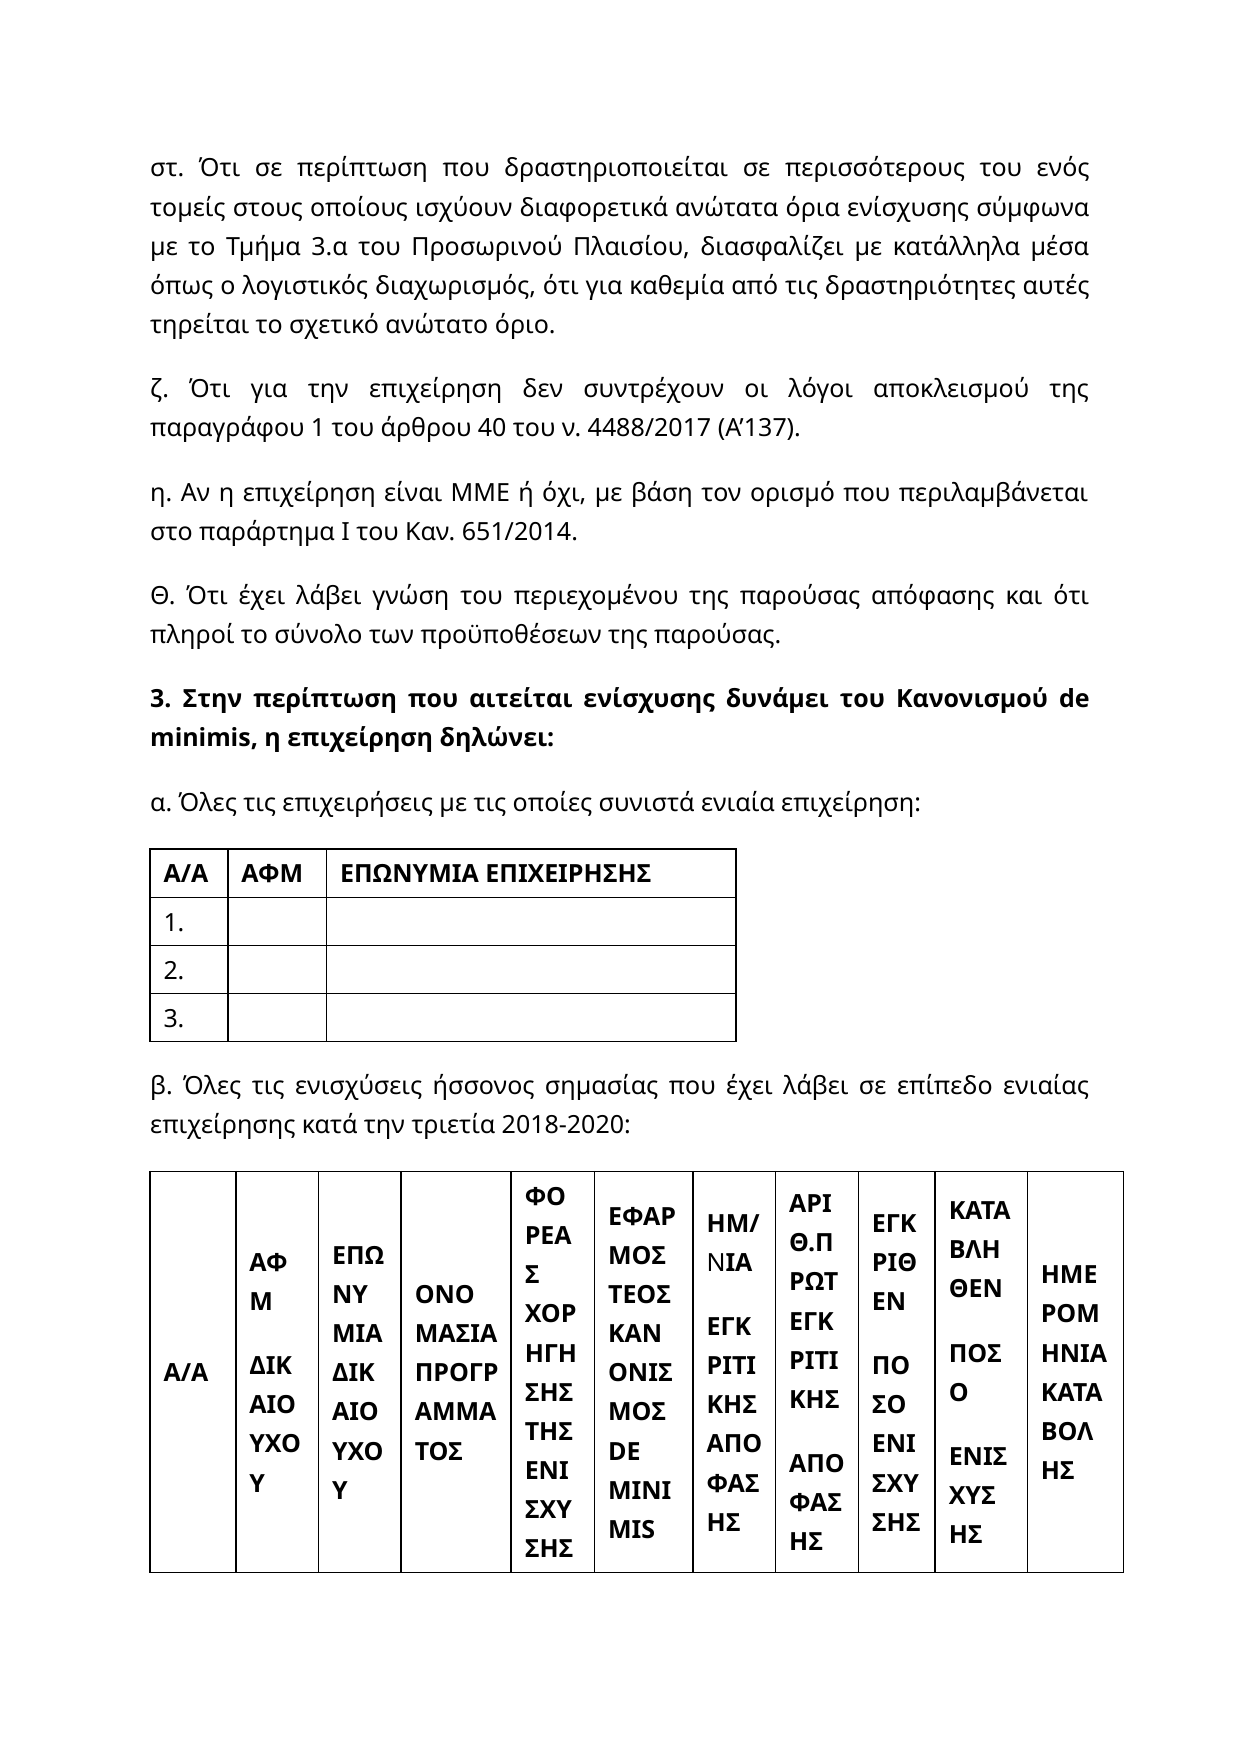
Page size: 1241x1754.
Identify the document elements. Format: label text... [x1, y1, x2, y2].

table_header ΑΡΙΘ.ΠΡΩΤ ΕΓΚΡΙΤΙΚΗΣ ΑΠΟΦΑΣΗΣ [776, 1172, 858, 1571]
text Θ. Ότι έχει λάβει γνώση του περιεχομένου της παρούσας απόφασης και ότι πληροί το σύνολο των προϋποθέσεων της παρούσας. [150, 577, 1090, 651]
text β. Όλες τις ενισχύσεις ήσσονος σημασίας που έχει λάβει σε επίπεδο ενιαίας επιχείρησης κατά την τριετία 2018-2020: [150, 1067, 1090, 1141]
table_header Α/Α [151, 850, 227, 896]
text 3. Στην περίπτωση που αιτείται ενίσχυσης δυνάμει του Κανονισμού de minimis, η επιχείρηση δηλώνει: [150, 681, 1090, 754]
text ζ. Ότι για την επιχείρηση δεν συντρέχουν οι λόγοι αποκλεισμού της παραγράφου 1 του άρθρου 40 του ν. 4488/2017 (Α’137). [150, 371, 1090, 444]
table_cell [327, 946, 735, 993]
table_cell [229, 898, 326, 944]
table_header Α/Α [151, 1172, 235, 1571]
table_header ΑΦΜ [229, 850, 326, 896]
table_header ΚΑΤΑΒΛΗΘΕΝ ΠΟΣΟ ΕΝΙΣΧΥΣΗΣ [936, 1172, 1027, 1571]
table_header ΕΠΩΝΥΜΙΑ ΕΠΙΧΕΙΡΗΣΗΣ [327, 850, 735, 896]
text α. Όλες τις επιχειρήσεις με τις οποίες συνιστά ενιαία επιχείρηση: [150, 784, 1090, 818]
table_cell 3. [151, 994, 227, 1041]
table_header ΕΓΚΡΙΘΕΝ ΠΟΣΟ ΕΝΙΣΧΥΣΗΣ [859, 1172, 934, 1571]
table_header ΕΠΩΝΥΜΙΑ ΔΙΚΑΙΟΥΧΟΥ [319, 1172, 400, 1571]
table_header ΕΦΑΡΜΟΣΤΕΟΣ ΚΑΝΟΝΙΣΜΟΣ DE MINIMIS [595, 1172, 692, 1571]
table_header ΑΦΜ ΔΙΚΑΙΟΥΧΟΥ [237, 1172, 318, 1571]
table_cell [229, 994, 326, 1041]
table_cell 1. [151, 898, 227, 944]
text στ. Ότι σε περίπτωση που δραστηριοποιείται σε περισσότερους του ενός τομείς στους οποίους ισχύουν διαφορετικά ανώτατα όρια ενίσχυσης σύμφωνα με το Τμήμα 3.α του Προσωρινού Πλαισίου, διασφαλίζει με κατάλληλα μέσα όπως ο λογιστικός διαχωρισμός, ότι για καθεμία από τις δραστηριότητες αυτές τηρείται το σχετικό ανώτατο όριο. [150, 150, 1090, 341]
table_cell [327, 994, 735, 1041]
table_cell 2. [151, 946, 227, 993]
table_header ΗΜΕΡΟΜΗΝΙΑ ΚΑΤΑΒΟΛΗΣ [1028, 1172, 1123, 1571]
table_header ΦΟΡΕΑΣ ΧΟΡΗΓΗΣΗΣ ΤΗΣ ΕΝΙΣΧΥΣΗΣ [512, 1172, 594, 1571]
table_header ΗΜ/ΝΙΑ ΕΓΚΡΙΤΙΚΗΣ ΑΠΟΦΑΣΗΣ [694, 1172, 775, 1571]
table_cell [327, 898, 735, 944]
table_header ΟΝΟΜΑΣΙΑ ΠΡΟΓΡΑΜΜΑΤΟΣ [402, 1172, 510, 1571]
text η. Αν η επιχείρηση είναι ΜΜΕ ή όχι, με βάση τον ορισμό που περιλαμβάνεται στο παράρτημα Ι του Καν. 651/2014. [150, 474, 1090, 547]
table_cell [229, 946, 326, 993]
